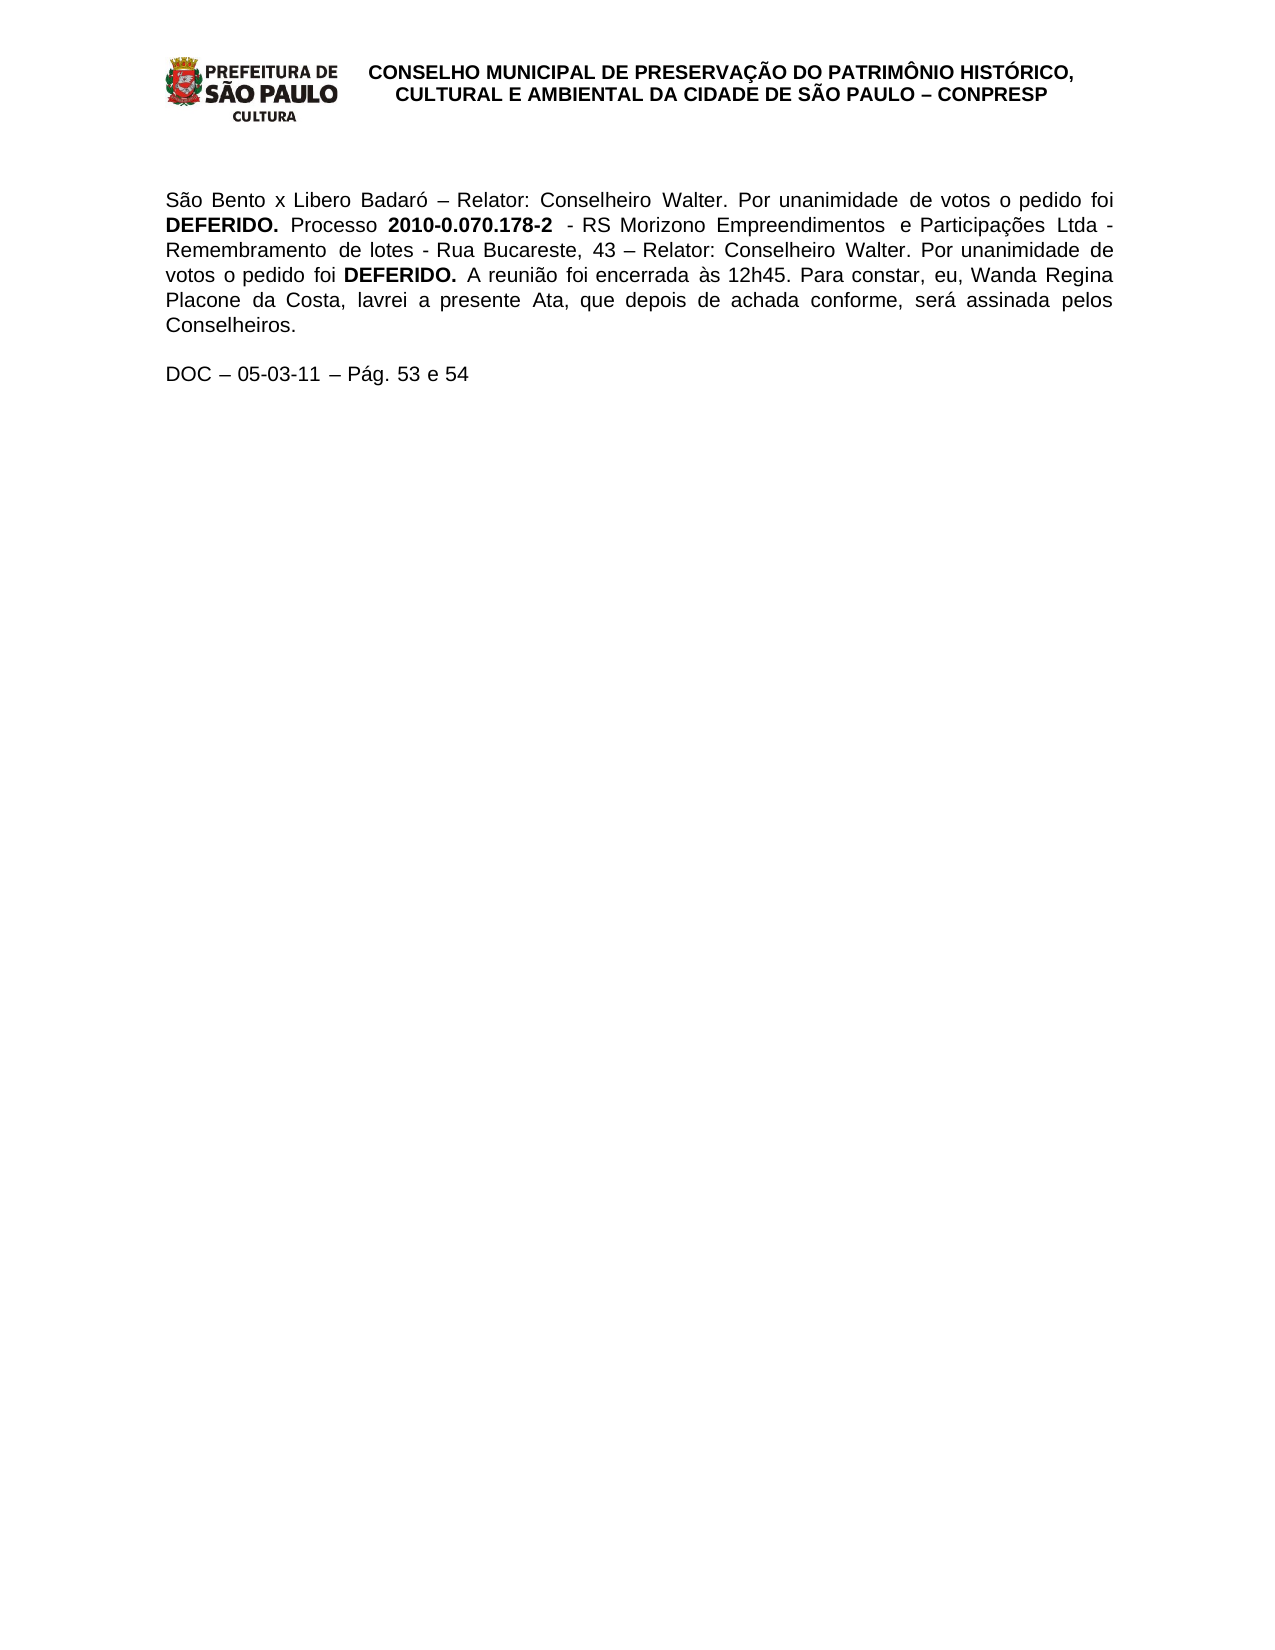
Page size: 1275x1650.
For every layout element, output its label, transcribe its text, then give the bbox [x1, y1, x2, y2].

text São Bento x Libero Badaró – Relator: Conselheiro Walter. Por unanimidade de votos o pedido foi DEFERIDO. Processo 2010-0.070.178-2 - RS Morizono Empreendimentos e Participações Ltda - Remembramento de lotes - Rua Bucareste, 43 – Relator: Conselheiro Walter. Por unanimidade de votos o pedido foi DEFERIDO. A reunião foi encerrada às 12h45. Para constar, eu, Wanda Regina Placone da Costa, lavrei a presente Ata, que depois de achada conforme, será assinada pelos Conselheiros. [165, 188, 1114, 337]
text DOC – 05-03-11 – Pág. 53 e 54 [165, 362, 473, 386]
